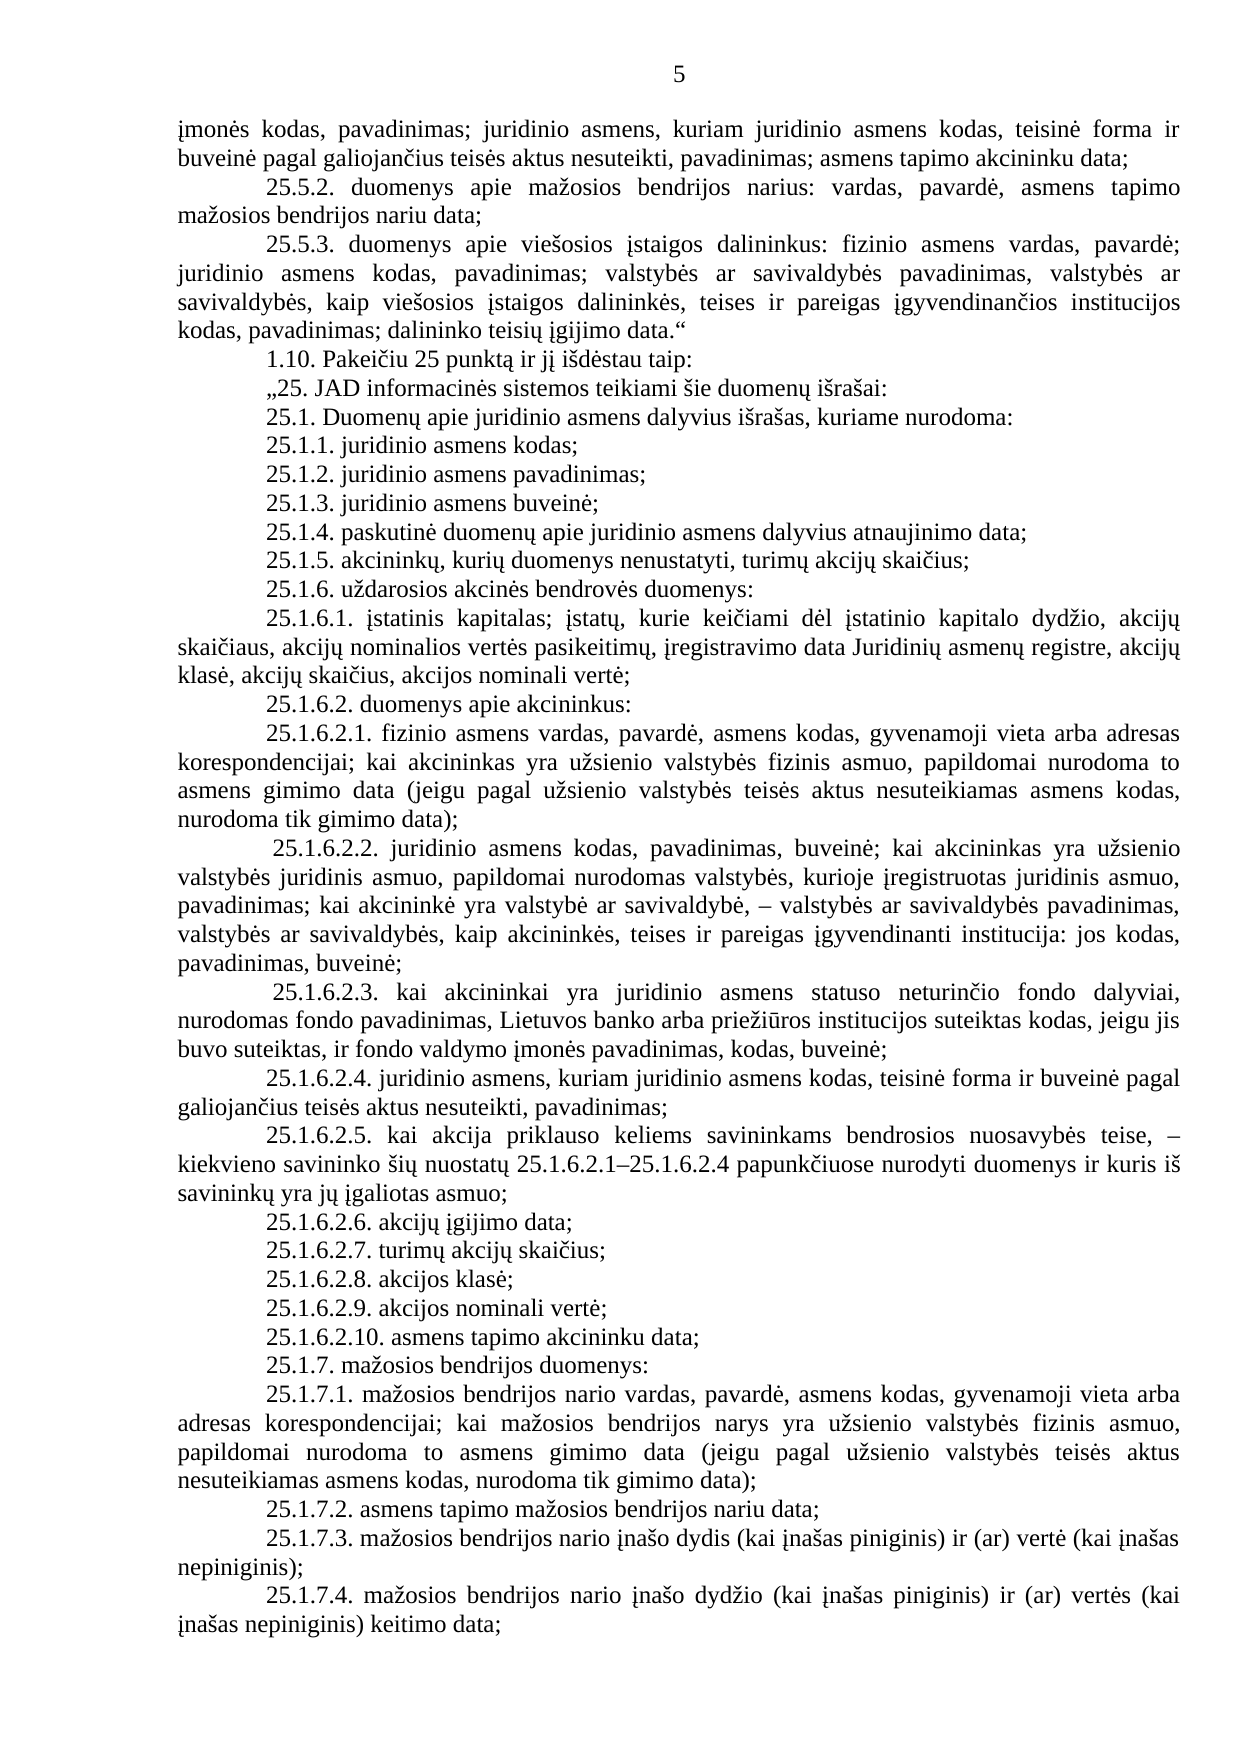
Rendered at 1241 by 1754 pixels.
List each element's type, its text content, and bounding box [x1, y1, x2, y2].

text 25.1.6.2.4. juridinio asmens, kuriam juridinio asmens kodas, teisinė forma ir buveinė pagal galiojančius teisės aktus nesuteikti, pavadinimas; [177, 1063, 1181, 1120]
text 25.1.7.1. mažosios bendrijos nario vardas, pavardė, asmens kodas, gyvenamoji vieta arba adresas korespondencijai; kai mažosios bendrijos narys yra užsienio valstybės fizinis asmuo, papildomai nurodoma to asmens gimimo data (jeigu pagal užsienio valstybės teisės aktus nesuteikiamas asmens kodas, nurodoma tik gimimo data); [177, 1379, 1181, 1494]
text 25.1.7. mažosios bendrijos duomenys: [177, 1350, 1181, 1379]
text 25.1.7.2. asmens tapimo mažosios bendrijos nariu data; [177, 1494, 1181, 1523]
text 25.1.6.2. duomenys apie akcininkus: [177, 689, 1181, 718]
text 25.1.6.2.1. fizinio asmens vardas, pavardė, asmens kodas, gyvenamoji vieta arba adresas korespondencijai; kai akcininkas yra užsienio valstybės fizinis asmuo, papildomai nurodoma to asmens gimimo data (jeigu pagal užsienio valstybės teisės aktus nesuteikiamas asmens kodas, nurodoma tik gimimo data); [177, 718, 1181, 833]
text 25.1.3. juridinio asmens buveinė; [177, 488, 1181, 517]
text 25.1.2. juridinio asmens pavadinimas; [177, 459, 1181, 488]
text 25.1.6.1. įstatinis kapitalas; įstatų, kurie keičiami dėl įstatinio kapitalo dydžio, akcijų skaičiaus, akcijų nominalios vertės pasikeitimų, įregistravimo data Juridinių asmenų registre, akcijų klasė, akcijų skaičius, akcijos nominali vertė; [177, 603, 1181, 689]
text 1.10. Pakeičiu 25 punktą ir jį išdėstau taip: [177, 344, 1181, 373]
text 25.1.6.2.5. kai akcija priklauso keliems savininkams bendrosios nuosavybės teise, – kiekvieno savininko šių nuostatų 25.1.6.2.1–25.1.6.2.4 papunkčiuose nurodyti duomenys ir kuris iš savininkų yra jų įgaliotas asmuo; [177, 1120, 1181, 1207]
text 25.1.6.2.2. juridinio asmens kodas, pavadinimas, buveinė; kai akcininkas yra užsienio valstybės juridinis asmuo, papildomai nurodomas valstybės, kurioje įregistruotas juridinis asmuo, pavadinimas; kai akcininkė yra valstybė ar savivaldybė, – valstybės ar savivaldybės pavadinimas, valstybės ar savivaldybės, kaip akcininkės, teises ir pareigas įgyvendinanti institucija: jos kodas, pavadinimas, buveinė; [177, 833, 1181, 977]
text „25. JAD informacinės sistemos teikiami šie duomenų išrašai: [177, 373, 1181, 402]
text 25.1.5. akcininkų, kurių duomenys nenustatyti, turimų akcijų skaičius; [177, 545, 1181, 574]
text 25.1.6.2.10. asmens tapimo akcininku data; [177, 1322, 1181, 1350]
text 25.1.6.2.9. akcijos nominali vertė; [177, 1293, 1181, 1322]
text 25.1.4. paskutinė duomenų apie juridinio asmens dalyvius atnaujinimo data; [177, 517, 1181, 545]
text 25.1.6.2.6. akcijų įgijimo data; [177, 1207, 1181, 1235]
text 25.5.3. duomenys apie viešosios įstaigos dalininkus: fizinio asmens vardas, pavardė; juridinio asmens kodas, pavadinimas; valstybės ar savivaldybės pavadinimas, valstybės ar savivaldybės, kaip viešosios įstaigos dalininkės, teises ir pareigas įgyvendinančios institucijos kodas, pavadinimas; dalininko teisių įgijimo data.“ [177, 229, 1181, 344]
text 25.1.6.2.7. turimų akcijų skaičius; [177, 1235, 1181, 1264]
text 25.1.7.3. mažosios bendrijos nario įnašo dydis (kai įnašas piniginis) ir (ar) vertė (kai įnašas nepiniginis); [177, 1523, 1181, 1580]
text 25.1.6.2.3. kai akcininkai yra juridinio asmens statuso neturinčio fondo dalyviai, nurodomas fondo pavadinimas, Lietuvos banko arba priežiūros institucijos suteiktas kodas, jeigu jis buvo suteiktas, ir fondo valdymo įmonės pavadinimas, kodas, buveinė; [177, 977, 1181, 1063]
text 25.1. Duomenų apie juridinio asmens dalyvius išrašas, kuriame nurodoma: [177, 402, 1181, 430]
text 25.5.2. duomenys apie mažosios bendrijos narius: vardas, pavardė, asmens tapimo mažosios bendrijos nariu data; [177, 172, 1181, 229]
text 25.1.1. juridinio asmens kodas; [177, 430, 1181, 459]
text 25.1.7.4. mažosios bendrijos nario įnašo dydžio (kai įnašas piniginis) ir (ar) vertės (kai įnašas nepiniginis) keitimo data; [177, 1580, 1181, 1638]
text 25.1.6. uždarosios akcinės bendrovės duomenys: [177, 574, 1181, 603]
text 25.1.6.2.8. akcijos klasė; [177, 1264, 1181, 1293]
text įmonės kodas, pavadinimas; juridinio asmens, kuriam juridinio asmens kodas, teisinė forma ir buveinė pagal galiojančius teisės aktus nesuteikti, pavadinimas; asmens tapimo akcininku data; [177, 114, 1181, 172]
